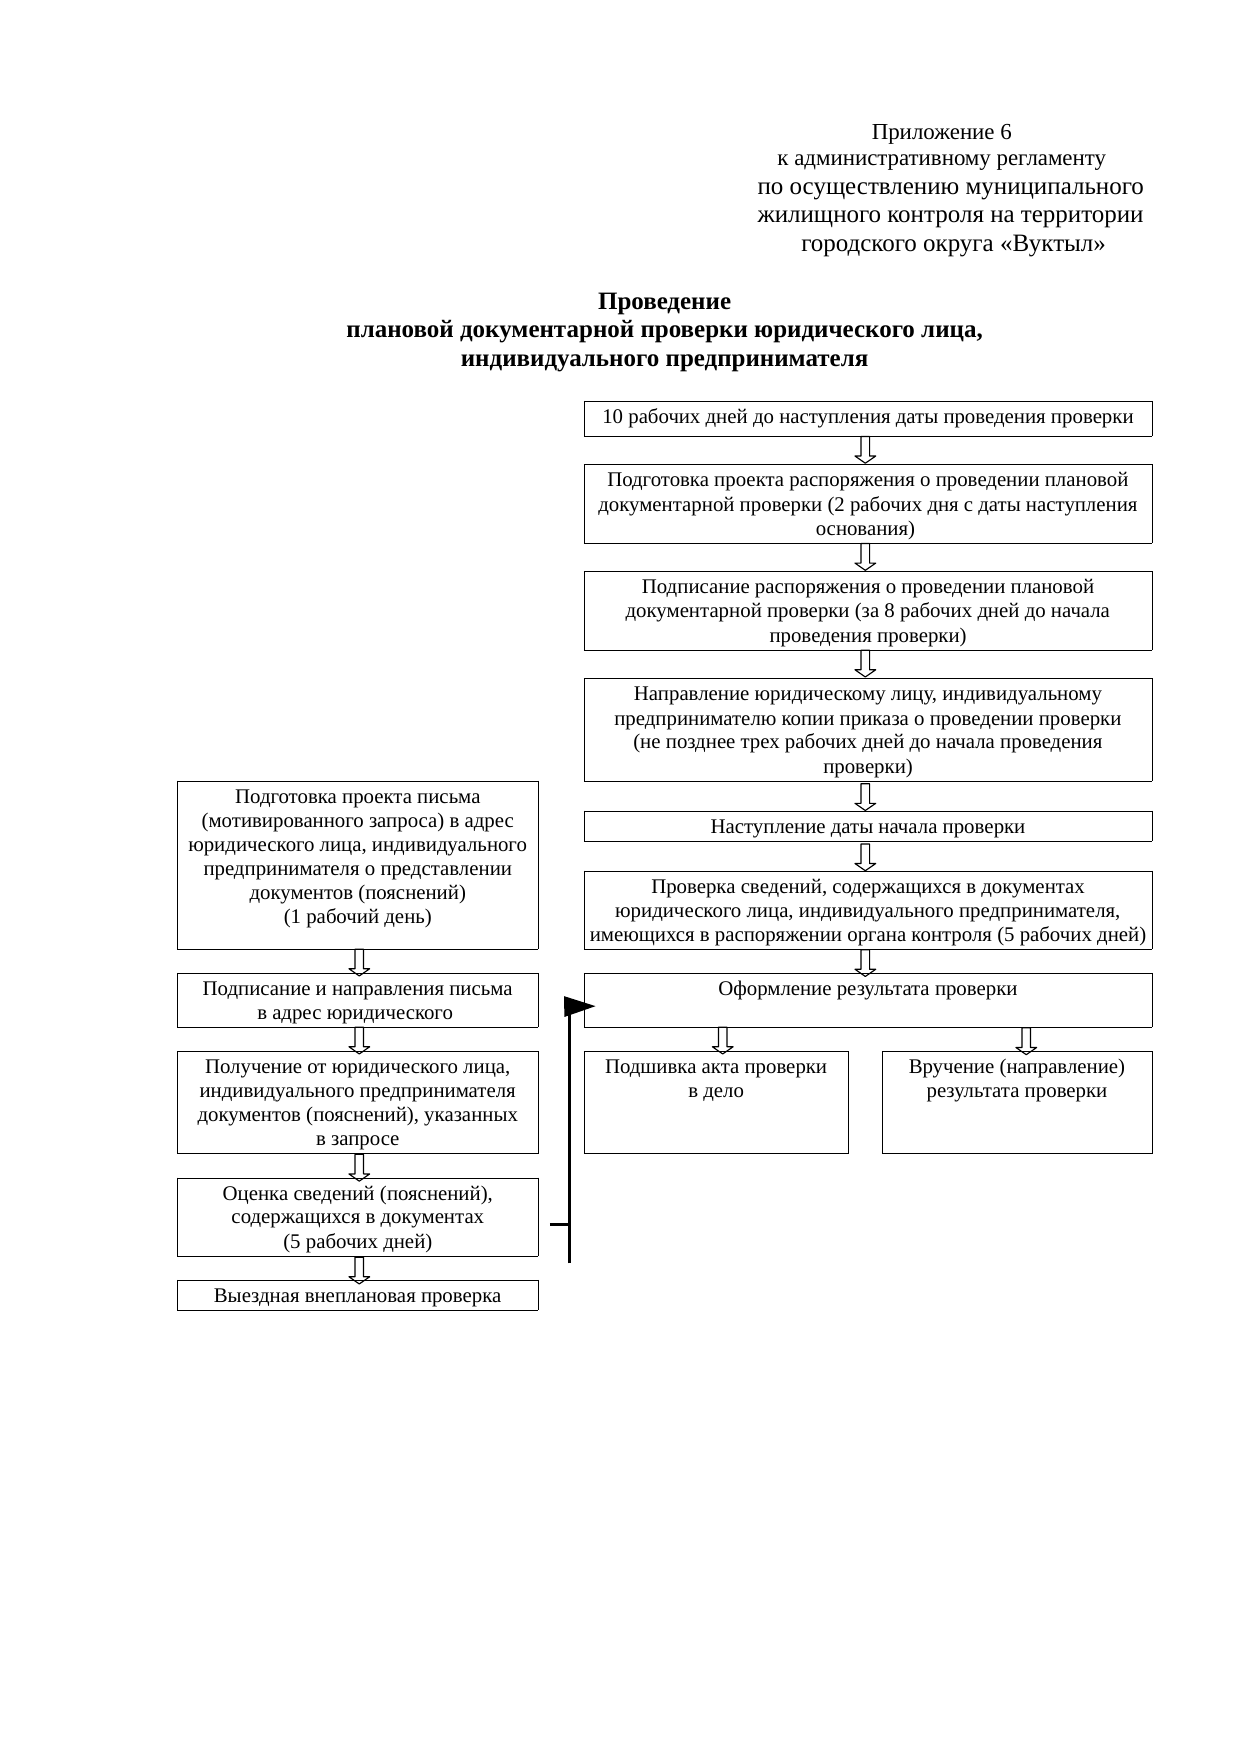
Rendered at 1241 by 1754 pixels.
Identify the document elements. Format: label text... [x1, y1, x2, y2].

table_cell [882, 1280, 1152, 1310]
table_cell [365, 1154, 538, 1177]
table_cell [584, 1178, 848, 1256]
table_cell Оформление результата проверки [585, 974, 1152, 1027]
text Приложение 6 [709, 118, 1152, 144]
table_cell [365, 1257, 538, 1280]
table_cell [538, 1027, 568, 1051]
table_cell [860, 651, 871, 675]
table_cell [539, 871, 584, 949]
table_cell [584, 842, 848, 871]
table_cell [539, 781, 584, 811]
table_cell [882, 842, 1152, 871]
text жилищного контроля на территории [177, 199, 1152, 228]
table_cell [584, 1154, 848, 1177]
table_cell [867, 437, 882, 464]
table_cell [584, 544, 848, 571]
table_cell [584, 1256, 848, 1280]
table_cell [848, 1256, 882, 1280]
table_cell [848, 842, 882, 871]
table_cell [177, 436, 538, 464]
table_cell [1032, 1028, 1152, 1051]
table_cell [848, 782, 882, 811]
text к административному регламенту [709, 144, 1152, 171]
table_cell [365, 1028, 538, 1051]
table_cell [584, 782, 848, 811]
table_cell [882, 1154, 1152, 1177]
table_cell [538, 949, 584, 973]
table_cell Подписание распоряжения о проведении плановой документарной проверки (за 8 рабочих дней до начала проведения проверки) [585, 572, 1152, 649]
table_cell [571, 1011, 584, 1027]
table_cell [571, 1027, 584, 1051]
table_cell [848, 950, 860, 973]
table_cell [584, 1280, 848, 1310]
text индивидуального предпринимателя [177, 343, 1152, 372]
table_cell Выездная внеплановая проверка [178, 1281, 538, 1310]
table_cell [882, 1256, 1152, 1280]
table_cell [717, 1028, 728, 1051]
table_cell [859, 545, 872, 569]
table_cell [848, 651, 864, 678]
table_cell [882, 437, 1152, 464]
table_cell Вручение (направление) результата проверки [883, 1052, 1152, 1153]
table_cell [538, 571, 584, 649]
table_cell [538, 1256, 584, 1280]
table_cell [177, 950, 354, 973]
table_cell [177, 678, 538, 781]
table_cell [539, 1280, 584, 1310]
table_cell [848, 1028, 882, 1051]
table_cell [571, 1178, 584, 1256]
table_cell [848, 1280, 882, 1310]
table_cell [177, 1028, 354, 1051]
table_cell [539, 1178, 568, 1256]
table_cell [882, 651, 1152, 678]
table_cell Наступление даты начала проверки [585, 812, 1152, 841]
table_cell [538, 1153, 568, 1177]
table_header [177, 401, 538, 436]
table_cell [859, 785, 872, 809]
table_cell [177, 571, 538, 649]
text плановой документарной проверки юридического лица, [177, 314, 1152, 343]
table_cell [848, 544, 863, 571]
table_cell [882, 950, 1152, 973]
table_cell [859, 951, 872, 973]
table_cell Подписание и направления письма в адрес юридического [178, 974, 538, 1027]
table_cell [882, 1028, 1021, 1051]
table_cell [1021, 1029, 1032, 1051]
table_header 10 рабочих дней до наступления даты проведения проверки [585, 402, 1152, 436]
table_cell [860, 845, 871, 869]
table_cell [867, 651, 882, 678]
table_cell [848, 1153, 882, 1177]
table_cell [882, 1178, 1152, 1256]
table_cell [177, 543, 538, 571]
table_cell [571, 1153, 584, 1177]
table_cell Подготовка проекта распоряжения о проведении плановой документарной проверки (2 рабочих дня с даты наступления основания) [585, 465, 1152, 542]
table_cell [848, 1178, 882, 1256]
table_cell [177, 1257, 354, 1280]
table_cell [882, 782, 1152, 811]
table_cell Подготовка проекта письма (мотивированного запроса) в адрес юридического лица, индивидуального предпринимателя о представлении документов (пояснений) (1 рабочий день) [178, 782, 538, 949]
table_cell [539, 811, 584, 841]
table_cell [354, 950, 365, 973]
table_cell [539, 973, 584, 1027]
table_cell [584, 651, 848, 678]
table_cell [848, 437, 863, 464]
table_cell [584, 1028, 717, 1051]
table_cell [539, 1051, 568, 1153]
text Проведение [177, 286, 1152, 314]
table_cell [354, 1028, 365, 1051]
table_cell [177, 464, 538, 542]
table_cell [354, 1258, 365, 1280]
table_cell [538, 650, 584, 678]
table_cell [584, 950, 848, 973]
table_cell [538, 436, 584, 464]
table_cell [882, 544, 1152, 571]
table_header [538, 401, 584, 436]
table_cell [177, 1154, 354, 1177]
table_cell [353, 1155, 365, 1177]
table_cell [538, 543, 584, 571]
table_cell Подшивка акта проверки в дело [585, 1052, 848, 1153]
table_cell [177, 650, 538, 678]
table_cell Проверка сведений, содержащихся в документах юридического лица, индивидуального предпринимателя, имеющихся в распоряжении органа контроля (5 рабочих дней) [585, 872, 1152, 949]
table_cell [538, 678, 584, 781]
table_cell Получение от юридического лица, индивидуального предпринимателя документов (пояснений), указанных в запросе [178, 1052, 538, 1153]
table_cell [584, 437, 848, 464]
table_cell [365, 950, 538, 973]
table_cell [867, 544, 882, 571]
table_cell [539, 841, 584, 871]
text по осуществлению муниципального [177, 171, 1152, 199]
table_cell [871, 950, 882, 973]
table_cell [859, 438, 871, 462]
table_cell [538, 464, 584, 542]
table_cell [571, 1051, 584, 1153]
table_cell [849, 1051, 882, 1153]
table_cell [728, 1028, 848, 1051]
text городского округа «Вуктыл» [177, 228, 1152, 257]
table_cell Оценка сведений (пояснений), содержащихся в документах (5 рабочих дней) [178, 1179, 538, 1256]
table_cell Направление юридическому лицу, индивидуальному предпринимателю копии приказа о проведении проверки (не позднее трех рабочих дней до начала проведения проверки) [585, 679, 1152, 781]
